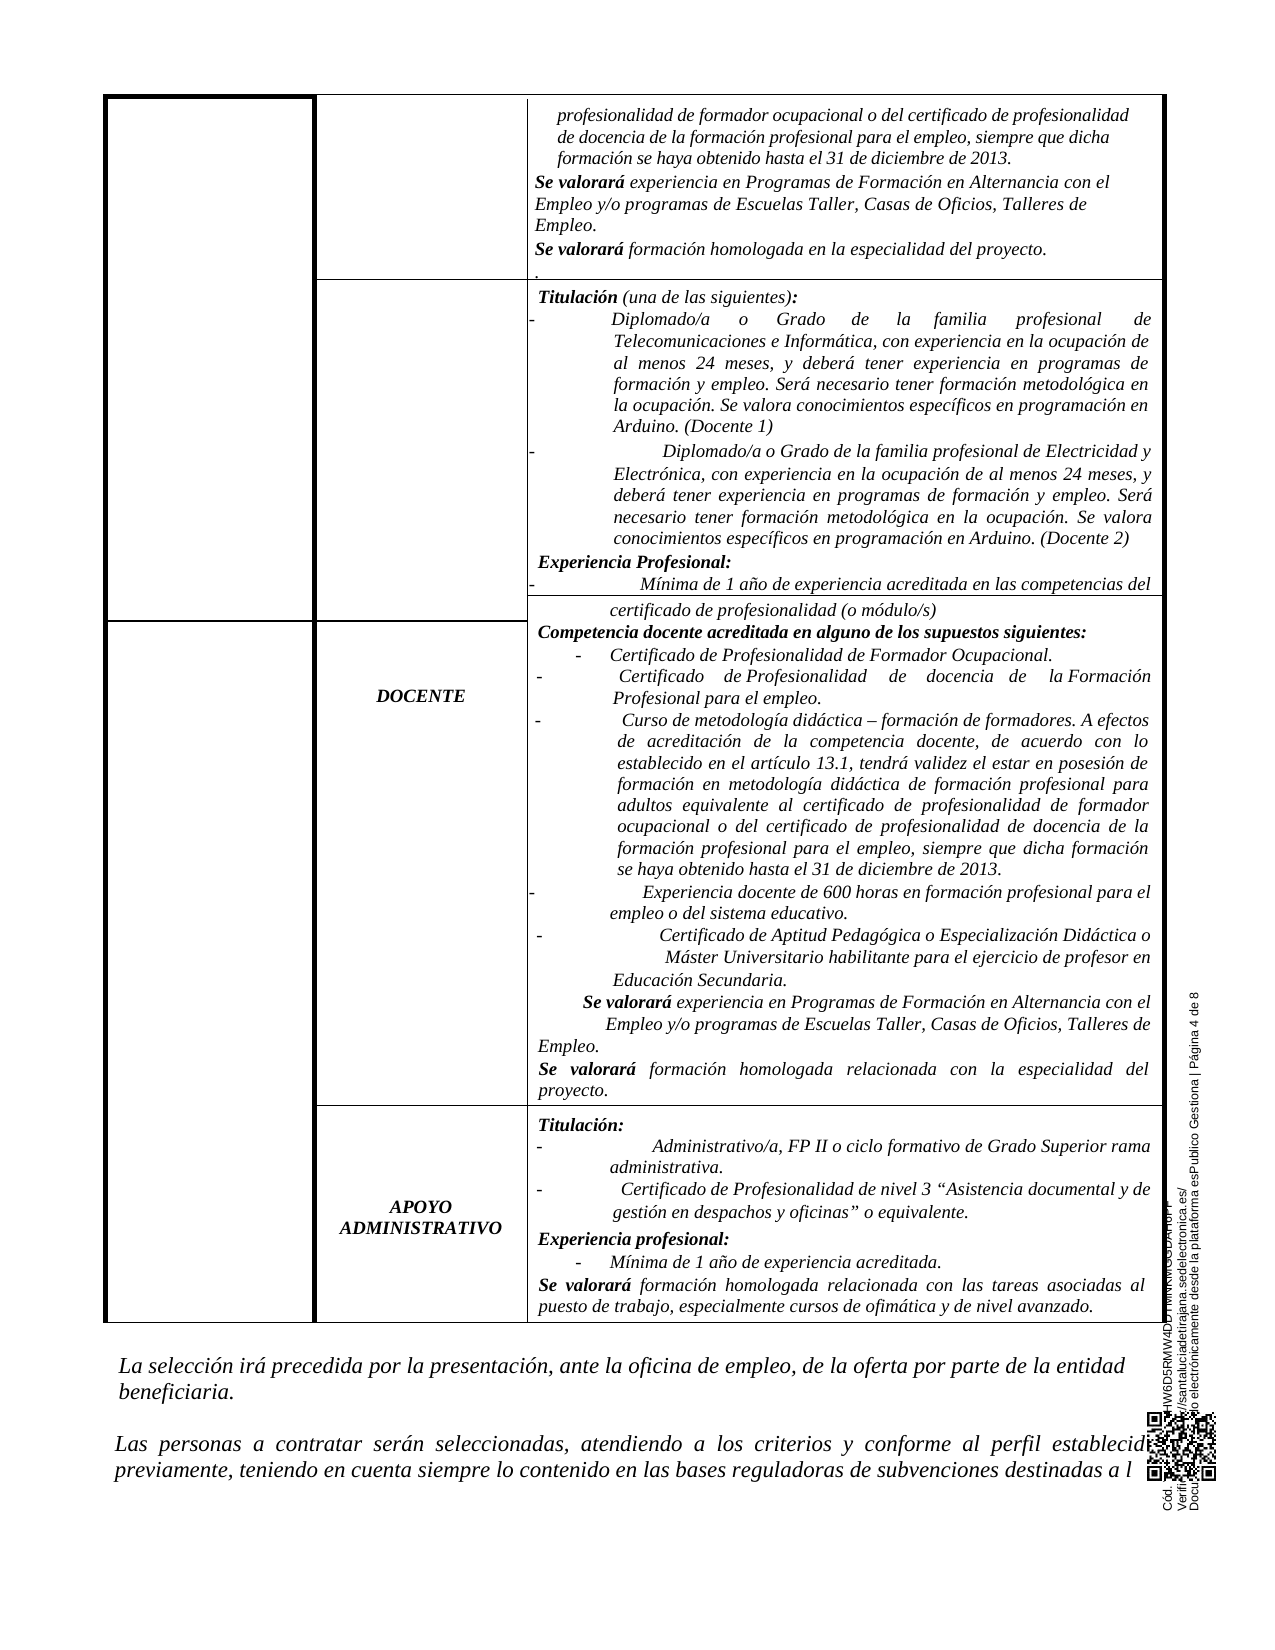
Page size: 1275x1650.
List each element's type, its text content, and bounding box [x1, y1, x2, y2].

table_cell [317, 1058, 527, 1105]
table_cell Empleo y/o programas de Escuelas Taller, Casas de Oficios, Talleres de [528, 1014, 1162, 1035]
table_cell ADMINISTRATIVO [317, 1223, 527, 1250]
table_cell Competencia docente acreditada en alguno de los supuestos siguientes: [528, 620, 1162, 644]
table_cell [317, 991, 527, 1014]
table_cell Máster Universitario habilitante para el ejercicio de profesor en [528, 946, 1162, 968]
table_cell Se valorará formación homologada relacionada con la especialidad del proyecto. [528, 1058, 1162, 1105]
table_cell [108, 666, 312, 687]
table_cell [108, 1058, 312, 1105]
table_header [317, 95, 527, 279]
table_cell [108, 1014, 312, 1035]
table_cell [317, 968, 527, 991]
table_cell [108, 882, 312, 925]
table_cell [317, 1135, 527, 1180]
table_cell gestión en despachos y oficinas” o equivalente. [528, 1201, 1162, 1223]
table_cell [108, 279, 312, 308]
table_header profesionalidad de formador ocupacional o del certificado de profesionalidad de docencia de la formación profesional para el empleo, siempre que dicha formación se haya obtenido hasta el 31 de diciembre de 2013. Se valorará experiencia en Programas de Formación en Alternancia con el Empleo y/o programas de Escuelas Taller, Casas de Oficios, Talleres de Empleo. Se valorará formación homologada en la especialidad del proyecto. . [527, 95, 1162, 279]
table_cell [317, 440, 527, 463]
table_cell - Administrativo/a, FP II o ciclo formativo de Grado Superior rama administrativa. [528, 1135, 1162, 1180]
table_cell [317, 1250, 527, 1274]
table_cell [108, 331, 312, 440]
table_cell [108, 1105, 312, 1135]
table_cell [317, 331, 527, 440]
table_cell APOYO [317, 1201, 527, 1223]
table_cell [108, 946, 312, 968]
table_cell [317, 1180, 527, 1201]
table_cell [317, 280, 527, 308]
table_cell [317, 1274, 527, 1322]
table_cell Experiencia profesional: [528, 1223, 1162, 1250]
table_header [108, 99, 312, 279]
table_cell [108, 1223, 312, 1250]
table_cell DOCENTE [317, 687, 527, 709]
table_cell [317, 709, 527, 882]
table_cell Educación Secundaria. [528, 968, 1162, 991]
table_cell - Experiencia docente de 600 horas en formación profesional para el empleo o del sistema educativo. [528, 882, 1162, 925]
table_cell Profesional para el empleo. [528, 687, 1162, 709]
table_cell [108, 968, 312, 991]
table_cell - Certificado de Profesionalidad de docencia de la Formación [528, 666, 1162, 687]
table_cell [108, 991, 312, 1014]
table_cell [317, 1014, 527, 1035]
table_cell Titulación: [528, 1106, 1162, 1135]
picture [1147, 1412, 1216, 1481]
table_cell [317, 308, 527, 331]
table_cell [108, 687, 312, 709]
table_cell - Certificado de Profesionalidad de nivel 3 “Asistencia documental y de [528, 1180, 1162, 1201]
table_cell - Diplomado/a o Grado de la familia profesional de [528, 308, 1162, 331]
table_cell [317, 946, 527, 968]
table_cell - Diplomado/a o Grado de la familia profesional de Electricidad y [528, 440, 1162, 463]
table_cell [317, 622, 527, 644]
table_cell Experiencia Profesional: [528, 551, 1162, 574]
table_cell Electrónica, con experiencia en la ocupación de al menos 24 meses, y deberá tener experiencia en programas de formación y empleo. Será necesario tener formación metodológica en la ocupación. Se valora conocimientos específicos en programación en Arduino. (Docente 2) [528, 463, 1162, 551]
table_cell Titulación (una de las siguientes): [528, 280, 1162, 308]
table_cell [108, 463, 312, 551]
table_cell [317, 882, 527, 925]
table_cell [108, 1135, 312, 1180]
table_cell [108, 308, 312, 331]
table_cell - Mínima de 1 año de experiencia acreditada en las competencias del [528, 574, 1162, 595]
text La selección irá precedida por la presentación, ante la oficina de empleo, de la oferta por parte de la entidad beneficiaria. [118, 1352, 1158, 1405]
table_cell [108, 622, 312, 644]
table_cell Se valorará experiencia en Programas de Formación en Alternancia con el [528, 991, 1162, 1014]
table_cell Empleo. [528, 1035, 1162, 1058]
table_cell [317, 463, 527, 551]
table_cell [108, 709, 312, 882]
table_cell [108, 1180, 312, 1201]
table_cell [108, 1274, 312, 1322]
table_cell [317, 574, 527, 620]
table_cell [317, 1106, 527, 1135]
table_cell [108, 1250, 312, 1274]
table_cell [108, 1035, 312, 1058]
table_cell [317, 1035, 527, 1058]
table_cell [108, 925, 312, 946]
table_cell [108, 644, 312, 666]
table_cell certificado de profesionalidad (o módulo/s) [528, 596, 1162, 620]
table_cell [108, 440, 312, 463]
table_cell - Curso de metodología didáctica – formación de formadores. A efectos de acreditación de la competencia docente, de acuerdo con lo establecido en el artículo 13.1, tendrá validez el estar en posesión de formación en metodología didáctica de formación profesional para adultos equivalente al certificado de profesionalidad de formador ocupacional o del certificado de profesionalidad de docencia de la formación profesional para el empleo, siempre que dicha formación se haya obtenido hasta el 31 de diciembre de 2013. [528, 709, 1162, 882]
table_cell [108, 1201, 312, 1223]
table_cell [108, 574, 312, 620]
table_header [1147, 1412, 1219, 1485]
table_cell [317, 666, 527, 687]
table_cell Telecomunicaciones e Informática, con experiencia en la ocupación de al menos 24 meses, y deberá tener experiencia en programas de formación y empleo. Será necesario tener formación metodológica en la ocupación. Se valora conocimientos específicos en programación en Arduino. (Docente 1) [528, 331, 1162, 440]
table_cell - Certificado de Aptitud Pedagógica o Especialización Didáctica o [528, 925, 1162, 946]
table_cell - Certificado de Profesionalidad de Formador Ocupacional. [528, 644, 1162, 666]
table_cell [317, 925, 527, 946]
table_cell Se valorará formación homologada relacionada con las tareas asociadas al puesto de trabajo, especialmente cursos de ofimática y de nivel avanzado. [528, 1274, 1162, 1322]
table_cell [317, 551, 527, 574]
table_cell - Mínima de 1 año de experiencia acreditada. [528, 1250, 1162, 1274]
table_header Las personas a contratar serán seleccionadas, atendiendo a los criterios y conforme al perfil establecid previamente, teniendo en cuenta siempre lo contenido en las bases reguladoras de subvenciones destinadas a l [88, 1412, 1147, 1485]
table_cell [108, 551, 312, 574]
table_cell [317, 644, 527, 666]
